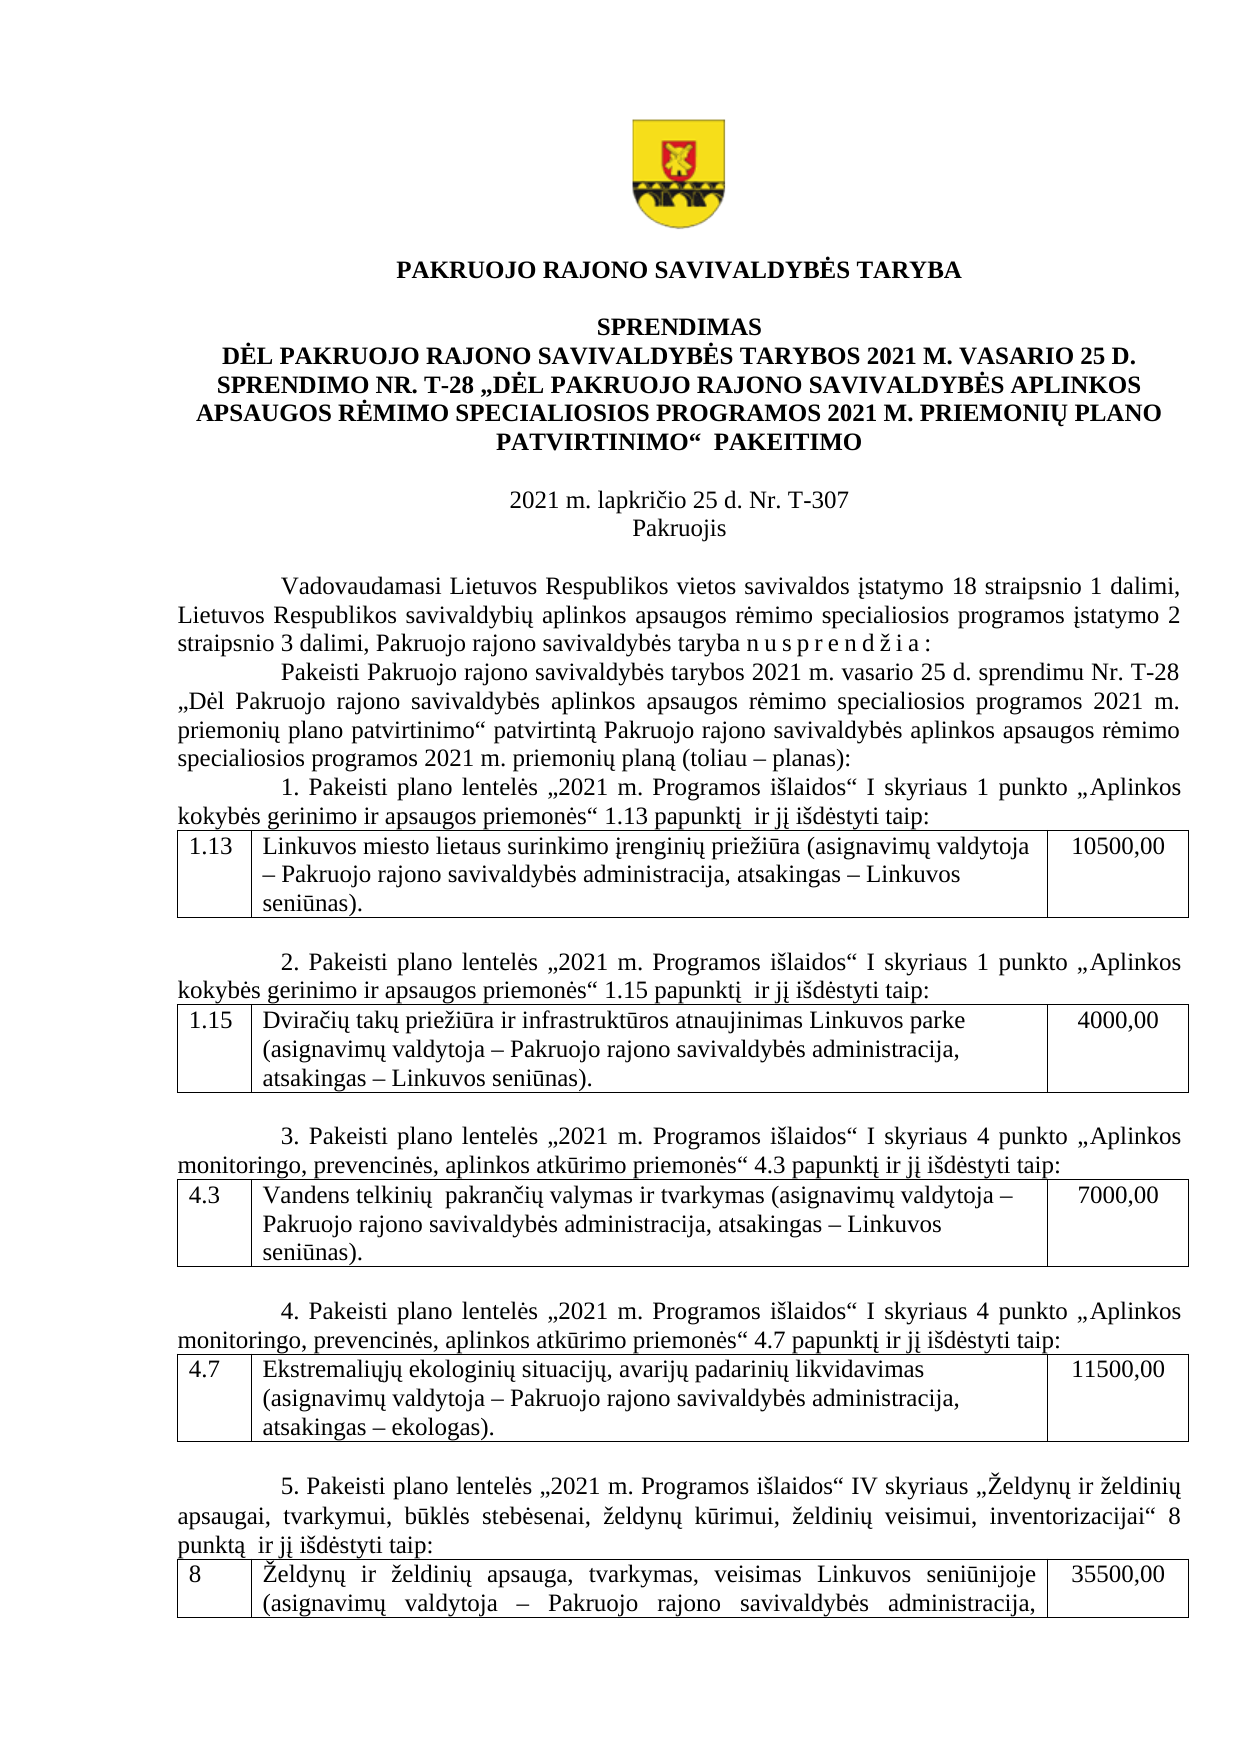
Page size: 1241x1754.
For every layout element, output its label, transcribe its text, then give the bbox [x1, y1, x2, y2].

text 2021 m. lapkričio 25 d. Nr. T-307 [177, 485, 1181, 513]
text Vadovaudamasi Lietuvos Respublikos vietos savivaldos įstatymo 18 straipsnio 1 dalimi, Lietuvos Respublikos savivaldybių aplinkos apsaugos rėmimo specialiosios programos įstatymo 2 straipsnio 3 dalimi, Pakruojo rajono savivaldybės taryba nusprendžia: [177, 571, 1181, 657]
table_header 8 [178, 1560, 251, 1617]
text SPRENDIMAS [177, 312, 1181, 341]
table_header Linkuvos miesto lietaus surinkimo įrenginių priežiūra (asignavimų valdytoja – Pakruojo rajono savivaldybės administracija, atsakingas – Linkuvos seniūnas). [252, 831, 1047, 917]
text 1. Pakeisti plano lentelės „2021 m. Programos išlaidos“ I skyriaus 1 punkto „Aplinkos kokybės gerinimo ir apsaugos priemonės“ 1.13 papunktį ir jį išdėstyti taip: [177, 772, 1181, 830]
text 4. Pakeisti plano lentelės „2021 m. Programos išlaidos“ I skyriaus 4 punkto „Aplinkos monitoringo, prevencinės, aplinkos atkūrimo priemonės“ 4.7 papunktį ir jį išdėstyti taip: [177, 1296, 1181, 1353]
table_header Želdynų ir želdinių apsauga, tvarkymas, veisimas Linkuvos seniūnijoje (asignavimų valdytoja – Pakruojo rajono savivaldybės administracija, [252, 1560, 1047, 1617]
text 2. Pakeisti plano lentelės „2021 m. Programos išlaidos“ I skyriaus 1 punkto „Aplinkos kokybės gerinimo ir apsaugos priemonės“ 1.15 papunktį ir jį išdėstyti taip: [177, 947, 1181, 1004]
text 5. Pakeisti plano lentelės „2021 m. Programos išlaidos“ IV skyriaus „Želdynų ir želdinių apsaugai, tvarkymui, būklės stebėsenai, želdynų kūrimui, želdinių veisimui, inventorizacijai“ 8 punktą ir jį išdėstyti taip: [177, 1471, 1181, 1558]
table_header Dviračių takų priežiūra ir infrastruktūros atnaujinimas Linkuvos parke (asignavimų valdytoja – Pakruojo rajono savivaldybės administracija, atsakingas – Linkuvos seniūnas). [252, 1005, 1047, 1092]
table_header 1.15 [178, 1005, 251, 1092]
table_header Ekstremaliųjų ekologinių situacijų, avarijų padarinių likvidavimas (asignavimų valdytoja – Pakruojo rajono savivaldybės administracija, atsakingas – ekologas). [252, 1355, 1047, 1441]
text PAKRUOJO RAJONO SAVIVALDYBĖS TARYBA [177, 255, 1181, 283]
text 3. Pakeisti plano lentelės „2021 m. Programos išlaidos“ I skyriaus 4 punkto „Aplinkos monitoringo, prevencinės, aplinkos atkūrimo priemonės“ 4.3 papunktį ir jį išdėstyti taip: [177, 1121, 1181, 1179]
table_header 11500,00 [1048, 1355, 1188, 1441]
table_header Vandens telkinių pakrančių valymas ir tvarkymas (asignavimų valdytoja – Pakruojo rajono savivaldybės administracija, atsakingas – Linkuvos seniūnas). [252, 1180, 1047, 1266]
table_header 1.13 [178, 831, 251, 917]
text Pakruojis [177, 513, 1181, 542]
table_header 4.7 [178, 1355, 251, 1441]
table_header 10500,00 [1048, 831, 1188, 917]
table_header 7000,00 [1048, 1180, 1188, 1266]
table_header 4000,00 [1048, 1005, 1188, 1092]
table_header 4.3 [178, 1180, 251, 1266]
text DĖL PAKRUOJO RAJONO SAVIVALDYBĖS TARYBOS 2021 M. VASARIO 25 D. SPRENDIMO NR. T-28 „DĖL PAKRUOJO RAJONO SAVIVALDYBĖS APLINKOS APSAUGOS RĖMIMO SPECIALIOSIOS PROGRAMOS 2021 M. PRIEMONIŲ PLANO PATVIRTINIMO“ PAKEITIMO [177, 341, 1181, 456]
table_header 35500,00 [1048, 1560, 1188, 1617]
text Pakeisti Pakruojo rajono savivaldybės tarybos 2021 m. vasario 25 d. sprendimu Nr. T-28 „Dėl Pakruojo rajono savivaldybės aplinkos apsaugos rėmimo specialiosios programos 2021 m. priemonių plano patvirtinimo“ patvirtintą Pakruojo rajono savivaldybės aplinkos apsaugos rėmimo specialiosios programos 2021 m. priemonių planą (toliau – planas): [177, 657, 1181, 772]
